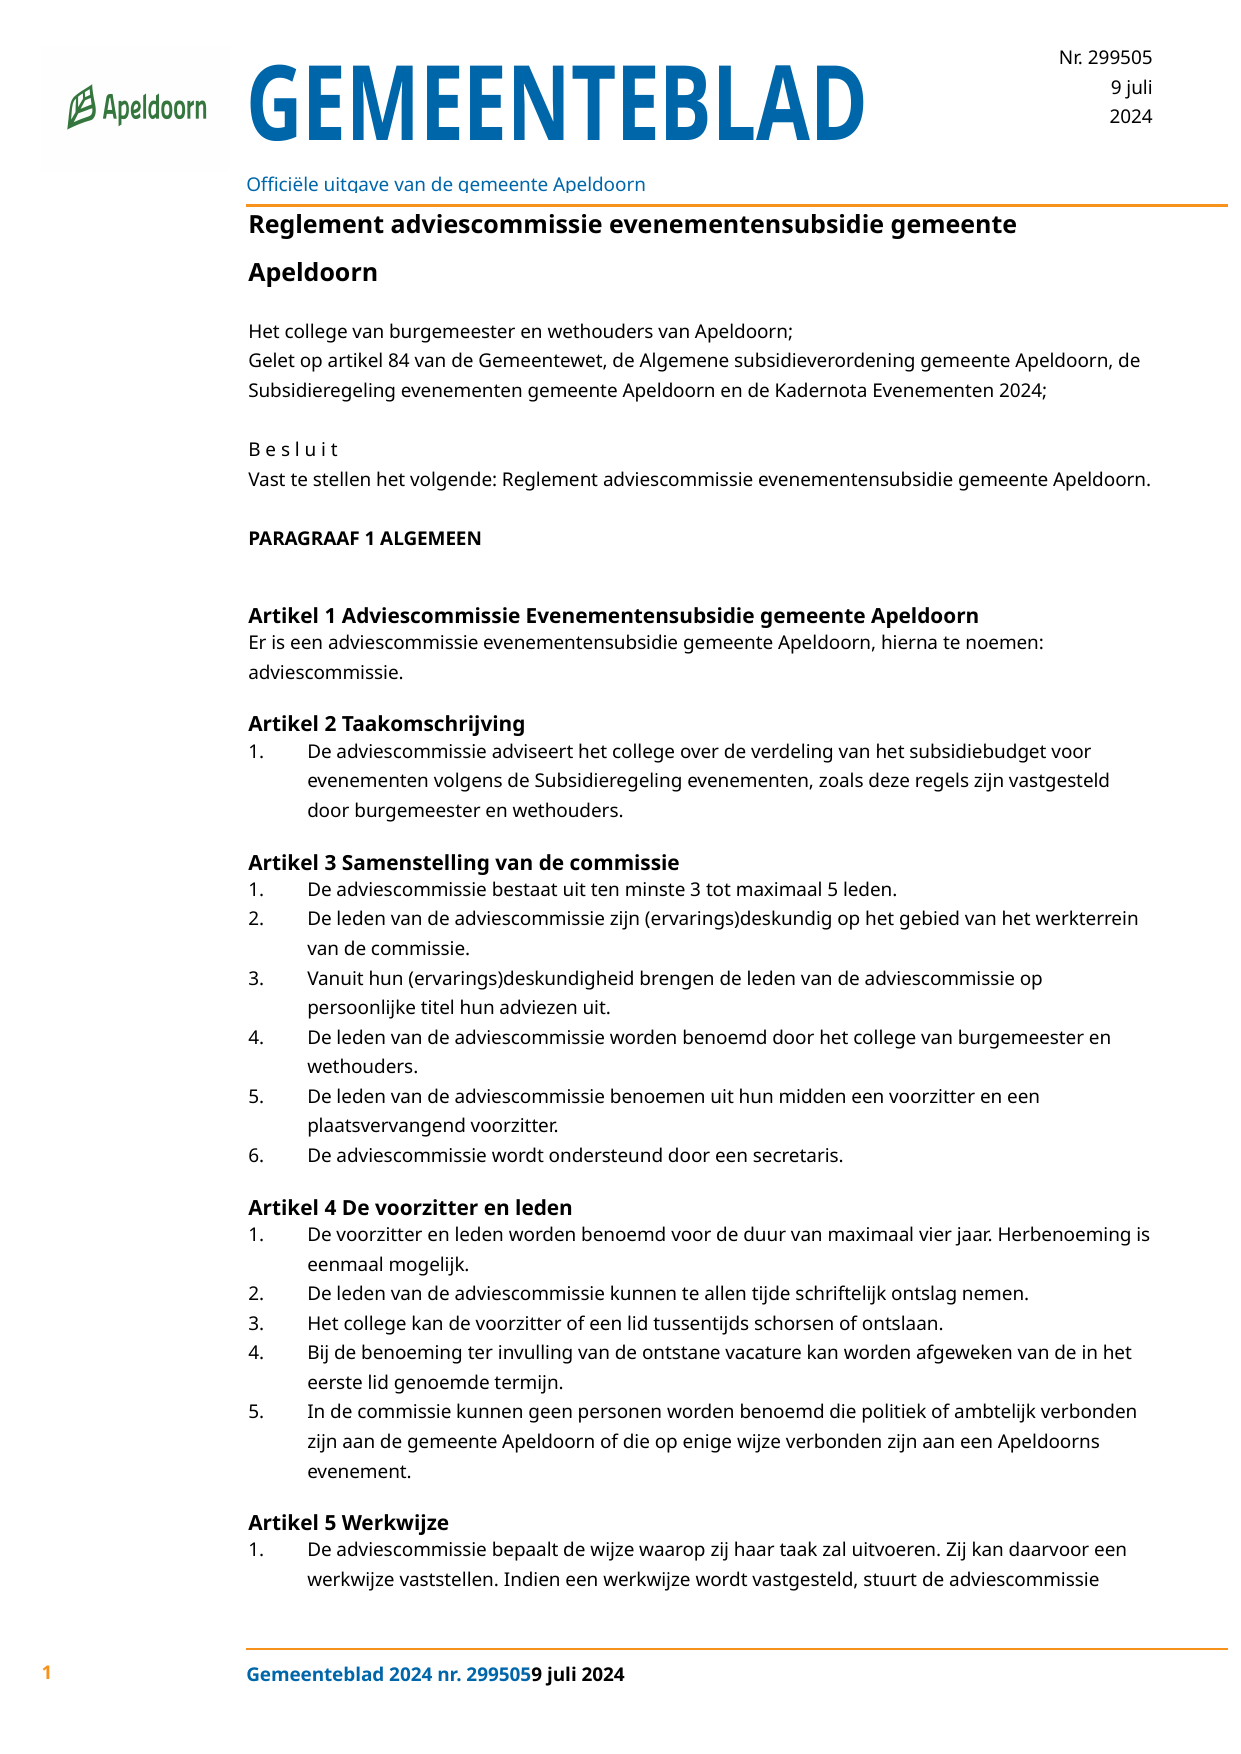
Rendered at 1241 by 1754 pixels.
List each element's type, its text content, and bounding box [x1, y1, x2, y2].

text Er is een adviescommissie evenementensubsidie gemeente Apeldoorn, hierna te noemen: adviescommissie. [248, 629, 1152, 685]
list In de commissie kunnen geen personen worden benoemd die politiek of ambtelijk verbonden zijn aan de gemeente Apeldoorn of die op enige wijze verbonden zijn aan een Apeldoorns evenement. [248, 1399, 1152, 1483]
text PARAGRAAF 1 ALGEMEEN [248, 525, 1152, 551]
list Het college kan de voorzitter of een lid tussentijds schorsen of ontslaan. [248, 1310, 1152, 1336]
list De leden van de adviescommissie zijn (ervarings)deskundig op het gebied van het werkterrein van de commissie. [248, 906, 1152, 961]
list De adviescommissie bepaalt de wijze waarop zij haar taak zal uitvoeren. Zij kan daarvoor een werkwijze vaststellen. Indien een werkwijze wordt vastgesteld, stuurt de adviescommissie [248, 1537, 1152, 1592]
text Gelet op artikel 84 van de Gemeentewet, de Algemene subsidieverordening gemeente Apeldoorn, de Subsidieregeling evenementen gemeente Apeldoorn en de Kadernota Evenementen 2024; [248, 347, 1152, 403]
text Het college van burgemeester en wethouders van Apeldoorn; [248, 318, 1152, 344]
list Bij de benoeming ter invulling van de ontstane vacature kan worden afgeweken van de in het eerste lid genoemde termijn. [248, 1339, 1152, 1395]
list De leden van de adviescommissie worden benoemd door het college van burgemeester en wethouders. [248, 1024, 1152, 1079]
list De voorzitter en leden worden benoemd voor de duur van maximaal vier jaar. Herbenoeming is eenmaal mogelijk. [248, 1221, 1152, 1276]
text Artikel 1 Adviescommissie Evenementensubsidie gemeente Apeldoorn [248, 601, 1152, 629]
list De adviescommissie adviseert het college over de verdeling van het subsidiebudget voor evenementen volgens de Subsidieregeling evenementen, zoals deze regels zijn vastgesteld door burgemeester en wethouders. [248, 738, 1152, 823]
text B e s l u i t [248, 436, 1152, 462]
list De leden van de adviescommissie benoemen uit hun midden een voorzitter en een plaatsvervangend voorzitter. [248, 1083, 1152, 1138]
text Reglement adviescommissie evenementensubsidie gemeente Apeldoorn [248, 207, 1152, 288]
list De adviescommissie wordt ondersteund door een secretaris. [248, 1142, 1152, 1168]
list De leden van de adviescommissie kunnen te allen tijde schriftelijk ontslag nemen. [248, 1280, 1152, 1306]
text Vast te stellen het volgende: Reglement adviescommissie evenementensubsidie gemeente Apeldoorn. [248, 466, 1152, 492]
text Artikel 4 De voorzitter en leden [248, 1193, 1152, 1221]
picture [41, 47, 231, 172]
text Artikel 3 Samenstelling van de commissie [248, 848, 1152, 876]
list Vanuit hun (ervarings)deskundigheid brengen de leden van de adviescommissie op persoonlijke titel hun adviezen uit. [248, 965, 1152, 1020]
list De adviescommissie bestaat uit ten minste 3 tot maximaal 5 leden. [248, 876, 1152, 902]
text Artikel 5 Werkwijze [248, 1508, 1152, 1537]
text Artikel 2 Taakomschrijving [248, 709, 1152, 738]
